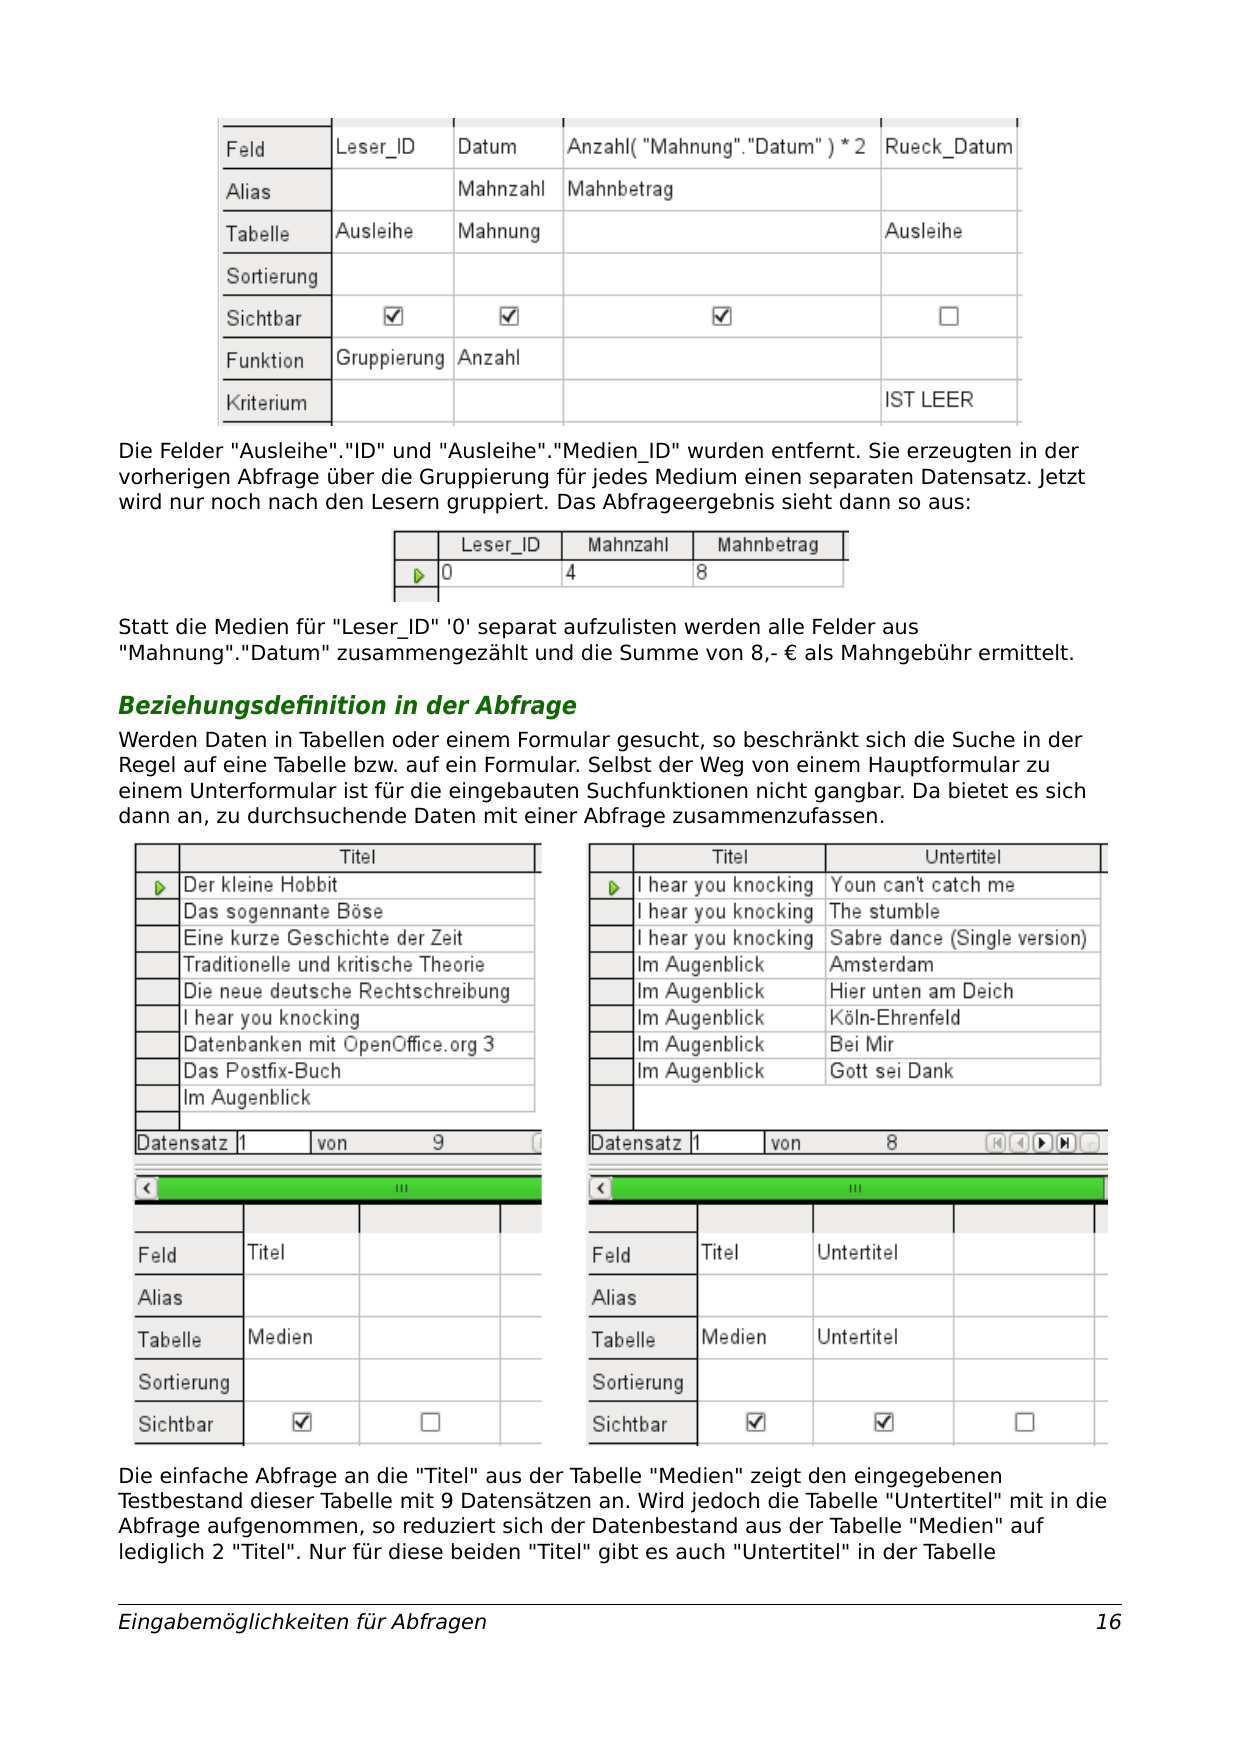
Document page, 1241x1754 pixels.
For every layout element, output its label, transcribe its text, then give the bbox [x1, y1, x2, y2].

picture [586, 842, 1108, 1446]
text Die einfache Abfrage an die "Titel" aus der Tabelle "Medien" zeigt den eingegebenen Testbestand dieser Tabelle mit 9 Datensätzen an. Wird jedoch die Tabelle "Untertitel" mit in die Abfrage aufgenommen, so reduziert sich der Datenbestand aus der Tabelle "Medien" auf lediglich 2 "Titel". Nur für diese beiden "Titel" gibt es auch "Untertitel" in der Tabelle [118, 1464, 1122, 1564]
subtitle Beziehungsdefinition in der Abfrage [118, 691, 1122, 720]
picture [391, 528, 849, 602]
text Die Felder "Ausleihe"."ID" und "Ausleihe"."Medien_ID" wurden entfernt. Sie erzeugten in der vorherigen Abfrage über die Gruppierung für jedes Medium einen separaten Datensatz. Jetzt wird nur noch nach den Lesern gruppiert. Das Abfrageergebnis sieht dann so aus: [118, 439, 1122, 514]
text Werden Daten in Tabellen oder einem Formular gesucht, so beschränkt sich die Suche in der Regel auf eine Tabelle bzw. auf ein Formular. Selbst der Weg von einem Hauptformular zu einem Unterformular ist für die eingebauten Suchfunktionen nicht gangbar. Da bietet es sich dann an, zu durchsuchende Daten mit einer Abfrage zusammenzufassen. [118, 728, 1122, 828]
picture [132, 842, 542, 1446]
text Statt die Medien für "Leser_ID" '0' separat aufzulisten werden alle Felder aus "Mahnung"."Datum" zusammengezählt und die Summe von 8,- € als Mahngebühr ermittelt. [118, 615, 1122, 665]
picture [217, 118, 1023, 426]
